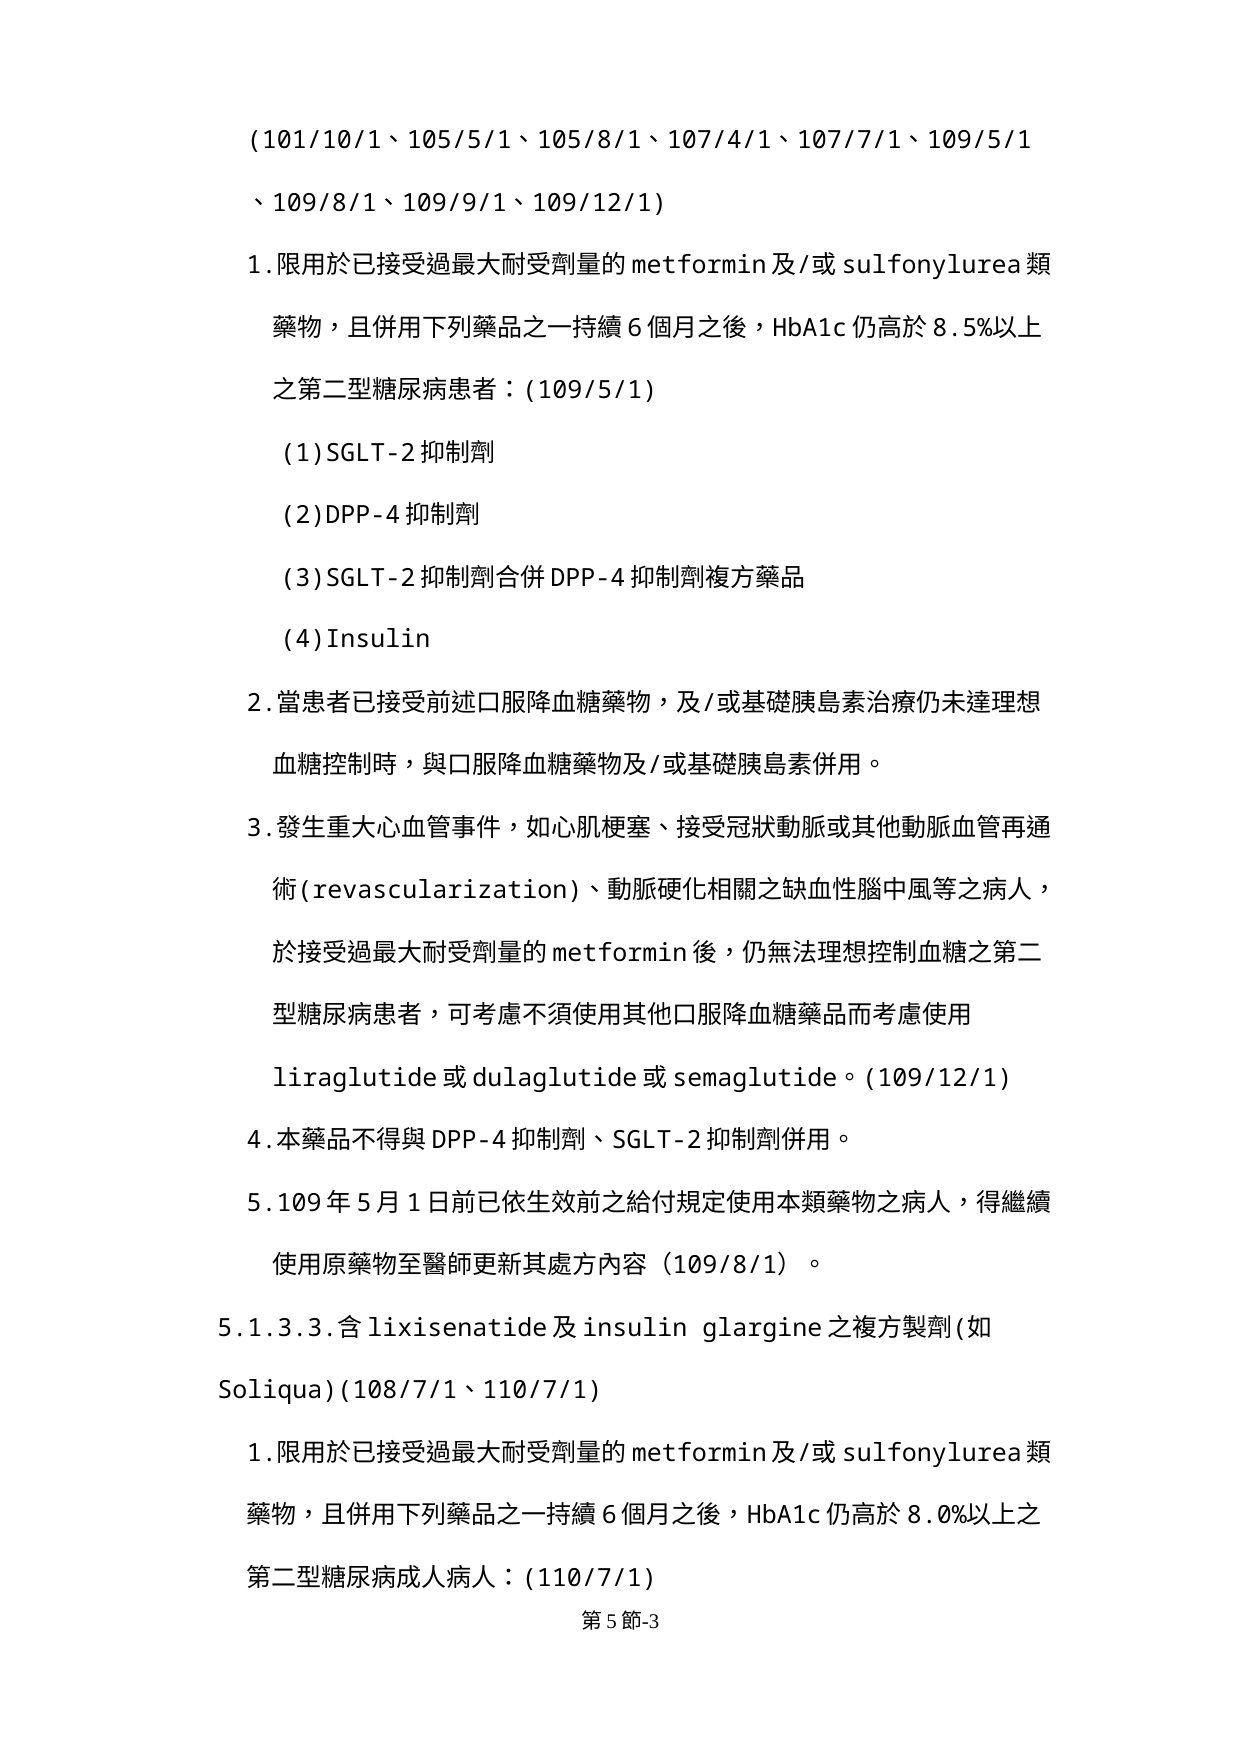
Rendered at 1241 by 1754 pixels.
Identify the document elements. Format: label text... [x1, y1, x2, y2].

text (3)SGLT-2抑制劑合併DPP-4抑制劑複方藥品 [280, 534, 1053, 596]
text (2)DPP-4抑制劑 [280, 471, 1053, 534]
text 4.本藥品不得與DPP-4抑制劑、SGLT-2抑制劑併用。 [246, 1096, 1053, 1159]
text 1.限用於已接受過最大耐受劑量的metformin及/或sulfonylurea類藥物，且併用下列藥品之一持續6個月之後，HbA1c仍高於8.0%以上之第二型糖尿病成人病人：(110/7/1) [247, 1409, 1053, 1596]
text 2.當患者已接受前述口服降血糖藥物，及/或基礎胰島素治療仍未達理想血糖控制時，與口服降血糖藥物及/或基礎胰島素併用。 [246, 659, 1053, 784]
text 3.發生重大心血管事件，如心肌梗塞、接受冠狀動脈或其他動脈血管再通術(revascularization)、動脈硬化相關之缺血性腦中風等之病人，於接受過最大耐受劑量的metformin後，仍無法理想控制血糖之第二型糖尿病患者，可考慮不須使用其他口服降血糖藥品而考慮使用liraglutide或dulaglutide或semaglutide。(109/12/1) [246, 784, 1053, 1096]
text (101/10/1、105/5/1、105/8/1、107/4/1、107/7/1、109/5/1、109/8/1、109/9/1、109/12/1) [221, 96, 1053, 221]
text 5.109年5月1日前已依生效前之給付規定使用本類藥物之病人，得繼續使用原藥物至醫師更新其處方內容（109/8/1）。 [246, 1159, 1053, 1284]
text (1)SGLT-2抑制劑 [280, 409, 1053, 471]
text 5.1.3.3.含lixisenatide及insulin glargine之複方製劑(如Soliqua)(108/7/1、110/7/1) [217, 1284, 1053, 1409]
text 1.限用於已接受過最大耐受劑量的metformin及/或sulfonylurea類藥物，且併用下列藥品之一持續6個月之後，HbA1c仍高於8.5%以上之第二型糖尿病患者：(109/5/1) [246, 221, 1053, 409]
text (4)Insulin [280, 596, 1053, 659]
